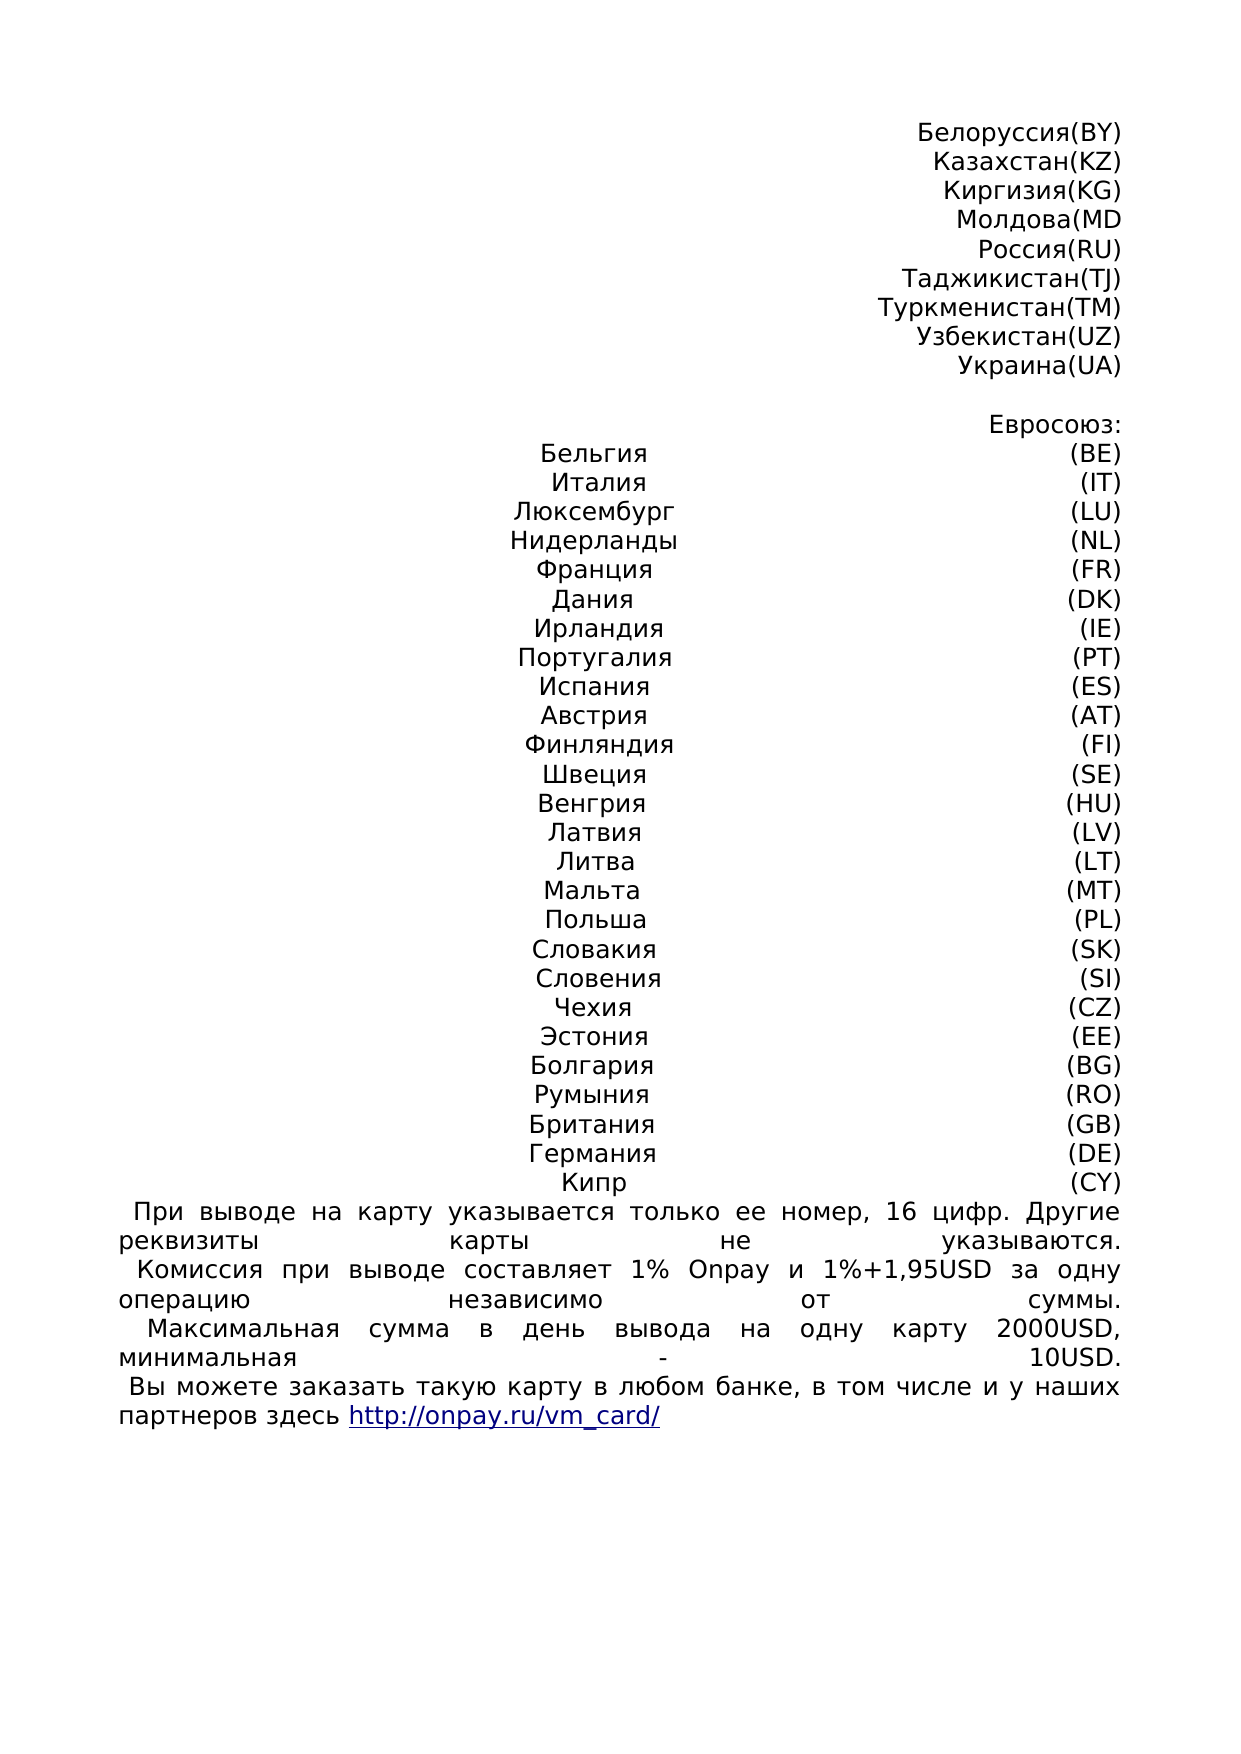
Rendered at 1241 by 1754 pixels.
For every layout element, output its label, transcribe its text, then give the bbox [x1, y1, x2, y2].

text Белоруссия(BY) Казахстан(KZ) Киргизия(KG) Молдова(MD Россия(RU) Таджикистан(TJ) Туркменистан(TM) Узбекистан(UZ) Украина(UA) Евросоюз: Бельгия (BE) Италия (IT) Люксембург (LU) Нидерланды (NL) Франция (FR) Дания (DK) Ирландия (IE) Португалия (PT) Испания (ES) Австрия (AT) Финляндия (FI) Швеция (SE) Венгрия (HU) Латвия (LV) Литва (LT) Мальта (MT) Польша (PL) Словакия (SK) Словения (SI) Чехия (CZ) Эстония (EE) Болгария (BG) Румыния (RO) Британия (GB) Германия (DE) Кипр (CY) При выводе на карту указывается только ее номер, 16 цифр. Другие реквизиты карты не указываются. Комиссия при выводе составляет 1% Onpay и 1%+1,95USD за одну операцию независимо от суммы. Максимальная сумма в день вывода на одну карту 2000USD, минимальная - 10USD. Вы можете заказать такую карту в любом банке, в том числе и у наших партнеров здесь http://onpay.ru/vm_card/ [118, 118, 1122, 1431]
